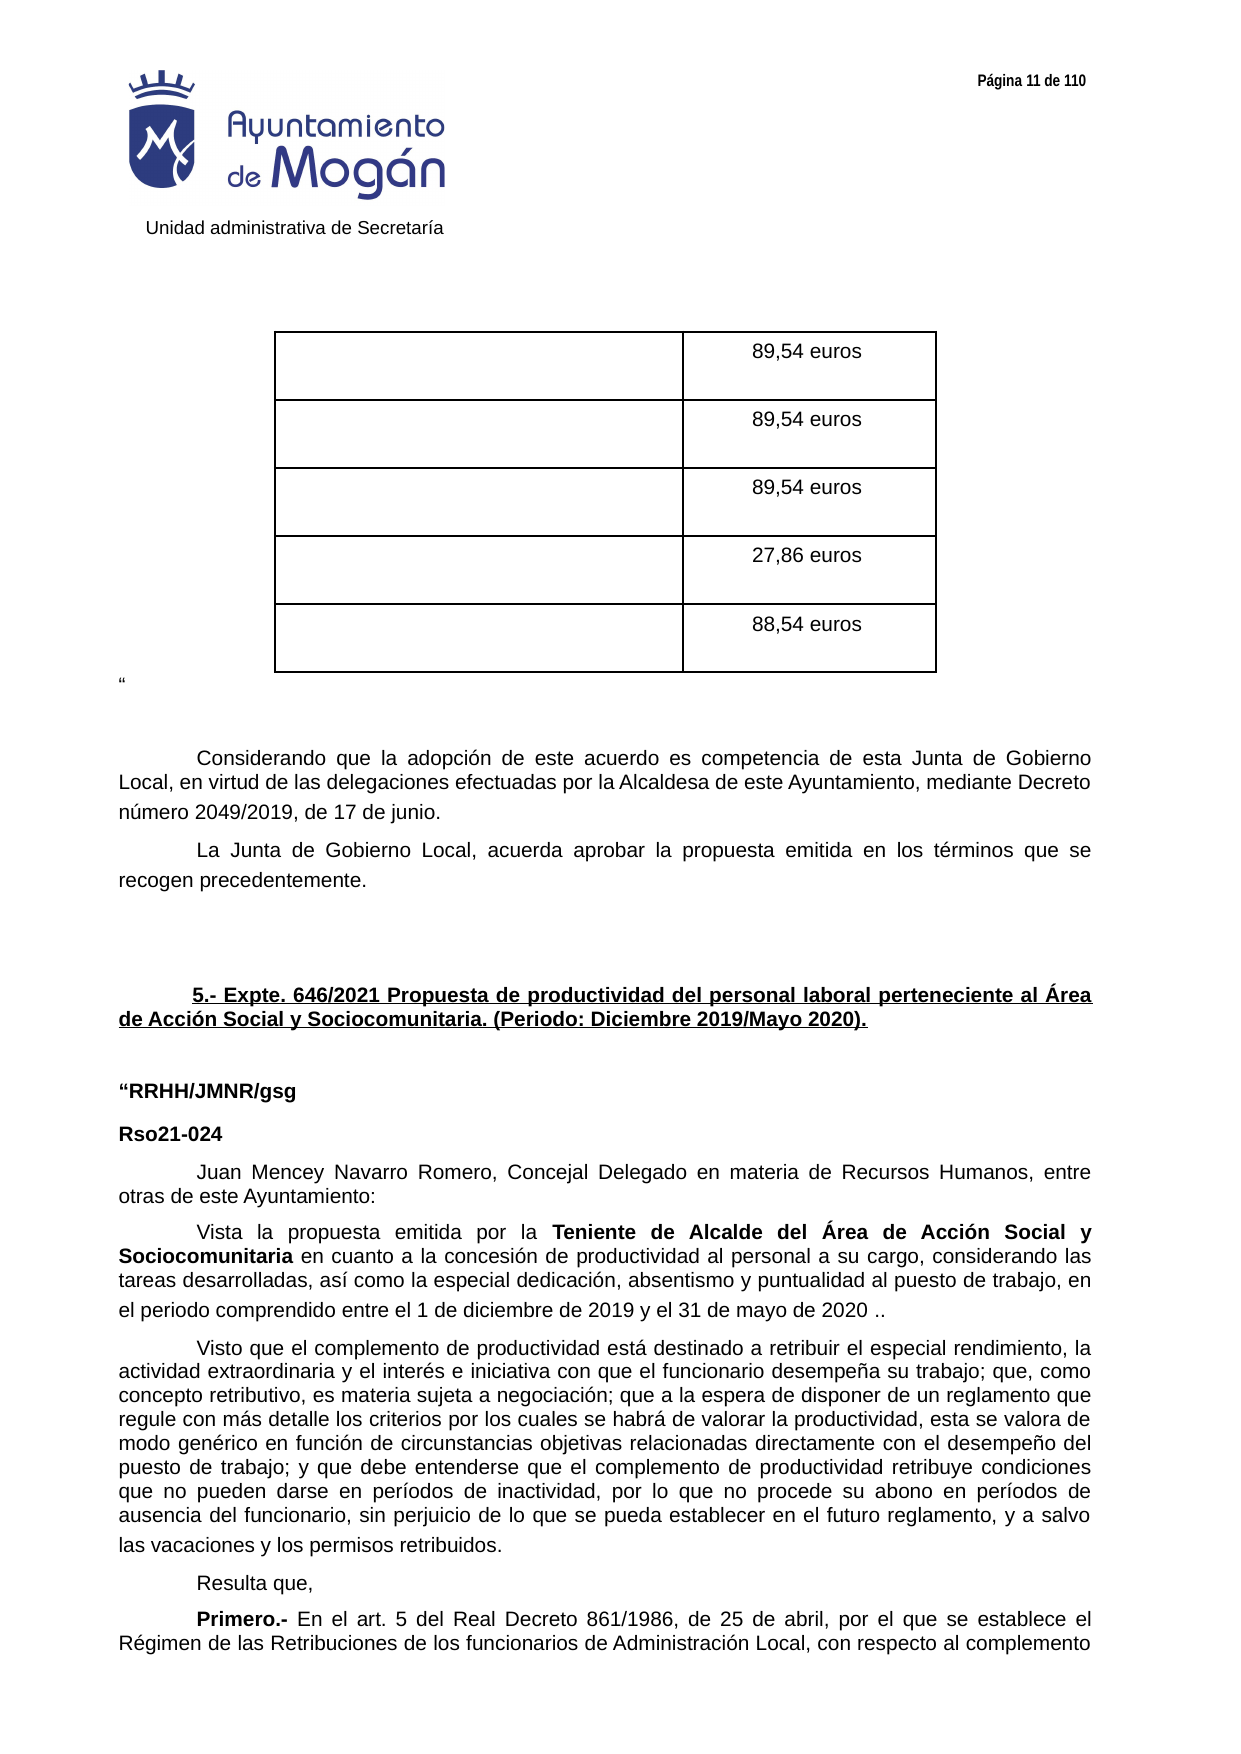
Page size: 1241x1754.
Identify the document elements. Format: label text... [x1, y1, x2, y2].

text Vista la propuesta emitida por la Teniente de Alcalde del Área de Acción Social y Sociocomunitaria en cuanto a la concesión de productividad al personal a su cargo, considerando las tareas desarrolladas, así como la especial dedicación, absentismo y puntualidad al puesto de trabajo, en el periodo comprendido entre el 1 de diciembre de 2019 y el 31 de mayo de 2020 .. [118, 1220, 1092, 1323]
picture [128, 70, 445, 206]
table_cell 88,54 euros [684, 605, 935, 671]
table_cell [276, 401, 682, 467]
text Considerando que la adopción de este acuerdo es competencia de esta Junta de Gobierno Local, en virtud de las delegaciones efectuadas por la Alcaldesa de este Ayuntamiento, mediante Decreto número 2049/2019, de 17 de junio. [118, 746, 1092, 825]
table_cell 89,54 euros [684, 469, 935, 535]
text “ [118, 673, 1092, 697]
table_cell 89,54 euros [684, 333, 935, 399]
table_cell 89,54 euros [684, 401, 935, 467]
text Resulta que, [118, 1571, 1092, 1595]
text La Junta de Gobierno Local, acuerda aprobar la propuesta emitida en los términos que se recogen precedentemente. [118, 838, 1092, 893]
table_cell [276, 537, 682, 603]
text “RRHH/JMNR/gsg [118, 1079, 1092, 1103]
text Primero.- En el art. 5 del Real Decreto 861/1986, de 25 de abril, por el que se establece el Régimen de las Retribuciones de los funcionarios de Administración Local, con respecto al complemento [118, 1607, 1092, 1655]
table_cell [276, 605, 682, 671]
text 5.- Expte. 646/2021 Propuesta de productividad del personal laboral perteneciente al Área de Acción Social y Sociocomunitaria. (Periodo: Diciembre 2019/Mayo 2020). [118, 939, 1092, 1030]
text Visto que el complemento de productividad está destinado a retribuir el especial rendimiento, la actividad extraordinaria y el interés e iniciativa con que el funcionario desempeña su trabajo; que, como concepto retributivo, es materia sujeta a negociación; que a la espera de disponer de un reglamento que regule con más detalle los criterios por los cuales se habrá de valorar la productividad, esta se valora de modo genérico en función de circunstancias objetivas relacionadas directamente con el desempeño del puesto de trabajo; y que debe entenderse que el complemento de productividad retribuye condiciones que no pueden darse en períodos de inactividad, por lo que no procede su abono en períodos de ausencia del funcionario, sin perjuicio de lo que se pueda establecer en el futuro reglamento, y a salvo las vacaciones y los permisos retribuidos. [118, 1335, 1092, 1558]
text Rso21-024 [118, 1116, 1092, 1147]
text Juan Mencey Navarro Romero, Concejal Delegado en materia de Recursos Humanos, entre otras de este Ayuntamiento: [118, 1159, 1092, 1207]
table_cell 27,86 euros [684, 537, 935, 603]
table_cell [276, 333, 682, 399]
table_cell [276, 469, 682, 535]
